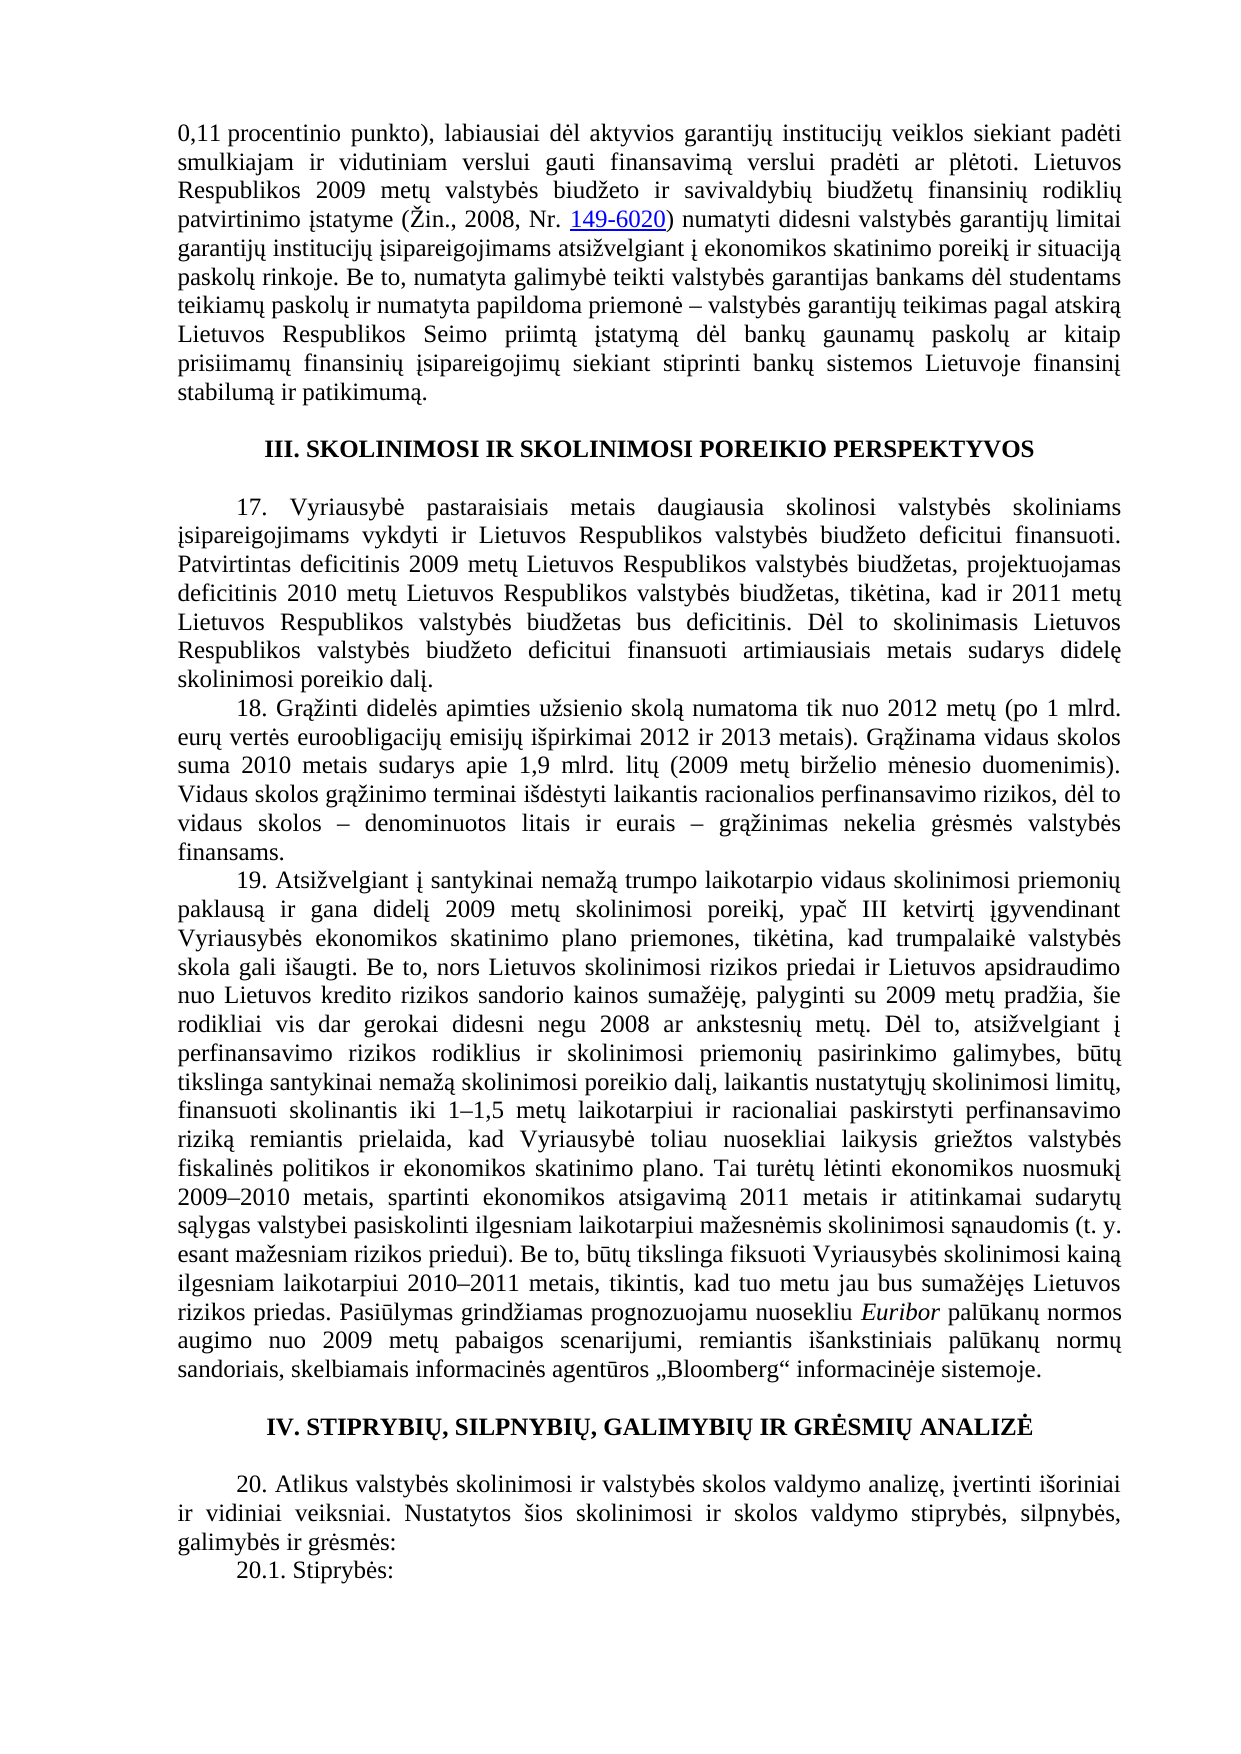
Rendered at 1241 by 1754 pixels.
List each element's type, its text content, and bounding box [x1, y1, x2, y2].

text 18. Grąžinti didelės apimties užsienio skolą numatoma tik nuo 2012 metų (po 1 mlrd. eurų vertės euroobligacijų emisijų išpirkimai 2012 ir 2013 metais). Grąžinama vidaus skolos suma 2010 metais sudarys apie 1,9 mlrd. litų (2009 metų birželio mėnesio duomenimis). Vidaus skolos grąžinimo terminai išdėstyti laikantis racionalios perfinansavimo rizikos, dėl to vidaus skolos – denominuotos litais ir eurais – grąžinimas nekelia grėsmės valstybės finansams. [177, 693, 1122, 866]
text 0,11 procentinio punkto), labiausiai dėl aktyvios garantijų institucijų veiklos siekiant padėti smulkiajam ir vidutiniam verslui gauti finansavimą verslui pradėti ar plėtoti. Lietuvos Respublikos 2009 metų valstybės biudžeto ir savivaldybių biudžetų finansinių rodiklių patvirtinimo įstatyme (Žin., 2008, Nr. 149-6020) numatyti didesni valstybės garantijų limitai garantijų institucijų įsipareigojimams atsižvelgiant į ekonomikos skatinimo poreikį ir situaciją paskolų rinkoje. Be to, numatyta galimybė teikti valstybės garantijas bankams dėl studentams teikiamų paskolų ir numatyta papildoma priemonė – valstybės garantijų teikimas pagal atskirą Lietuvos Respublikos Seimo priimtą įstatymą dėl bankų gaunamų paskolų ar kitaip prisiimamų finansinių įsipareigojimų siekiant stiprinti bankų sistemos Lietuvoje finansinį stabilumą ir patikimumą. [177, 118, 1122, 406]
text 20.1. Stiprybės: [177, 1556, 1122, 1584]
text 17. Vyriausybė pastaraisiais metais daugiausia skolinosi valstybės skoliniams įsipareigojimams vykdyti ir Lietuvos Respublikos valstybės biudžeto deficitui finansuoti. Patvirtintas deficitinis 2009 metų Lietuvos Respublikos valstybės biudžetas, projektuojamas deficitinis 2010 metų Lietuvos Respublikos valstybės biudžetas, tikėtina, kad ir 2011 metų Lietuvos Respublikos valstybės biudžetas bus deficitinis. Dėl to skolinimasis Lietuvos Respublikos valstybės biudžeto deficitui finansuoti artimiausiais metais sudarys didelę skolinimosi poreikio dalį. [177, 492, 1122, 693]
text IV. Stiprybių, silpnybių, galimybių ir grėsmių ANALIZĖ [177, 1412, 1122, 1441]
text 20. Atlikus valstybės skolinimosi ir valstybės skolos valdymo analizę, įvertinti išoriniai ir vidiniai veiksniai. Nustatytos šios skolinimosi ir skolos valdymo stiprybės, silpnybės, galimybės ir grėsmės: [177, 1469, 1122, 1556]
text 19. Atsižvelgiant į santykinai nemažą trumpo laikotarpio vidaus skolinimosi priemonių paklausą ir gana didelį 2009 metų skolinimosi poreikį, ypač III ketvirtį įgyvendinant Vyriausybės ekonomikos skatinimo plano priemones, tikėtina, kad trumpalaikė valstybės skola gali išaugti. Be to, nors Lietuvos skolinimosi rizikos priedai ir Lietuvos apsidraudimo nuo Lietuvos kredito rizikos sandorio kainos sumažėję, palyginti su 2009 metų pradžia, šie rodikliai vis dar gerokai didesni negu 2008 ar ankstesnių metų. Dėl to, atsižvelgiant į perfinansavimo rizikos rodiklius ir skolinimosi priemonių pasirinkimo galimybes, būtų tikslinga santykinai nemažą skolinimosi poreikio dalį, laikantis nustatytųjų skolinimosi limitų, finansuoti skolinantis iki 1–1,5 metų laikotarpiui ir racionaliai paskirstyti perfinansavimo riziką remiantis prielaida, kad Vyriausybė toliau nuosekliai laikysis griežtos valstybės fiskalinės politikos ir ekonomikos skatinimo plano. Tai turėtų lėtinti ekonomikos nuosmukį 2009–2010 metais, spartinti ekonomikos atsigavimą 2011 metais ir atitinkamai sudarytų sąlygas valstybei pasiskolinti ilgesniam laikotarpiui mažesnėmis skolinimosi sąnaudomis (t. y. esant mažesniam rizikos priedui). Be to, būtų tikslinga fiksuoti Vyriausybės skolinimosi kainą ilgesniam laikotarpiui 2010–2011 metais, tikintis, kad tuo metu jau bus sumažėjęs Lietuvos rizikos priedas. Pasiūlymas grindžiamas prognozuojamu nuosekliu Euribor palūkanų normos augimo nuo 2009 metų pabaigos scenarijumi, remiantis išankstiniais palūkanų normų sandoriais, skelbiamais informacinės agentūros „Bloomberg“ informacinėje sistemoje. [177, 866, 1122, 1383]
text III. SKOLINIMOSI IR SKOLINIMOSI POREIKIO PERSPEKTYVOS [177, 434, 1122, 463]
